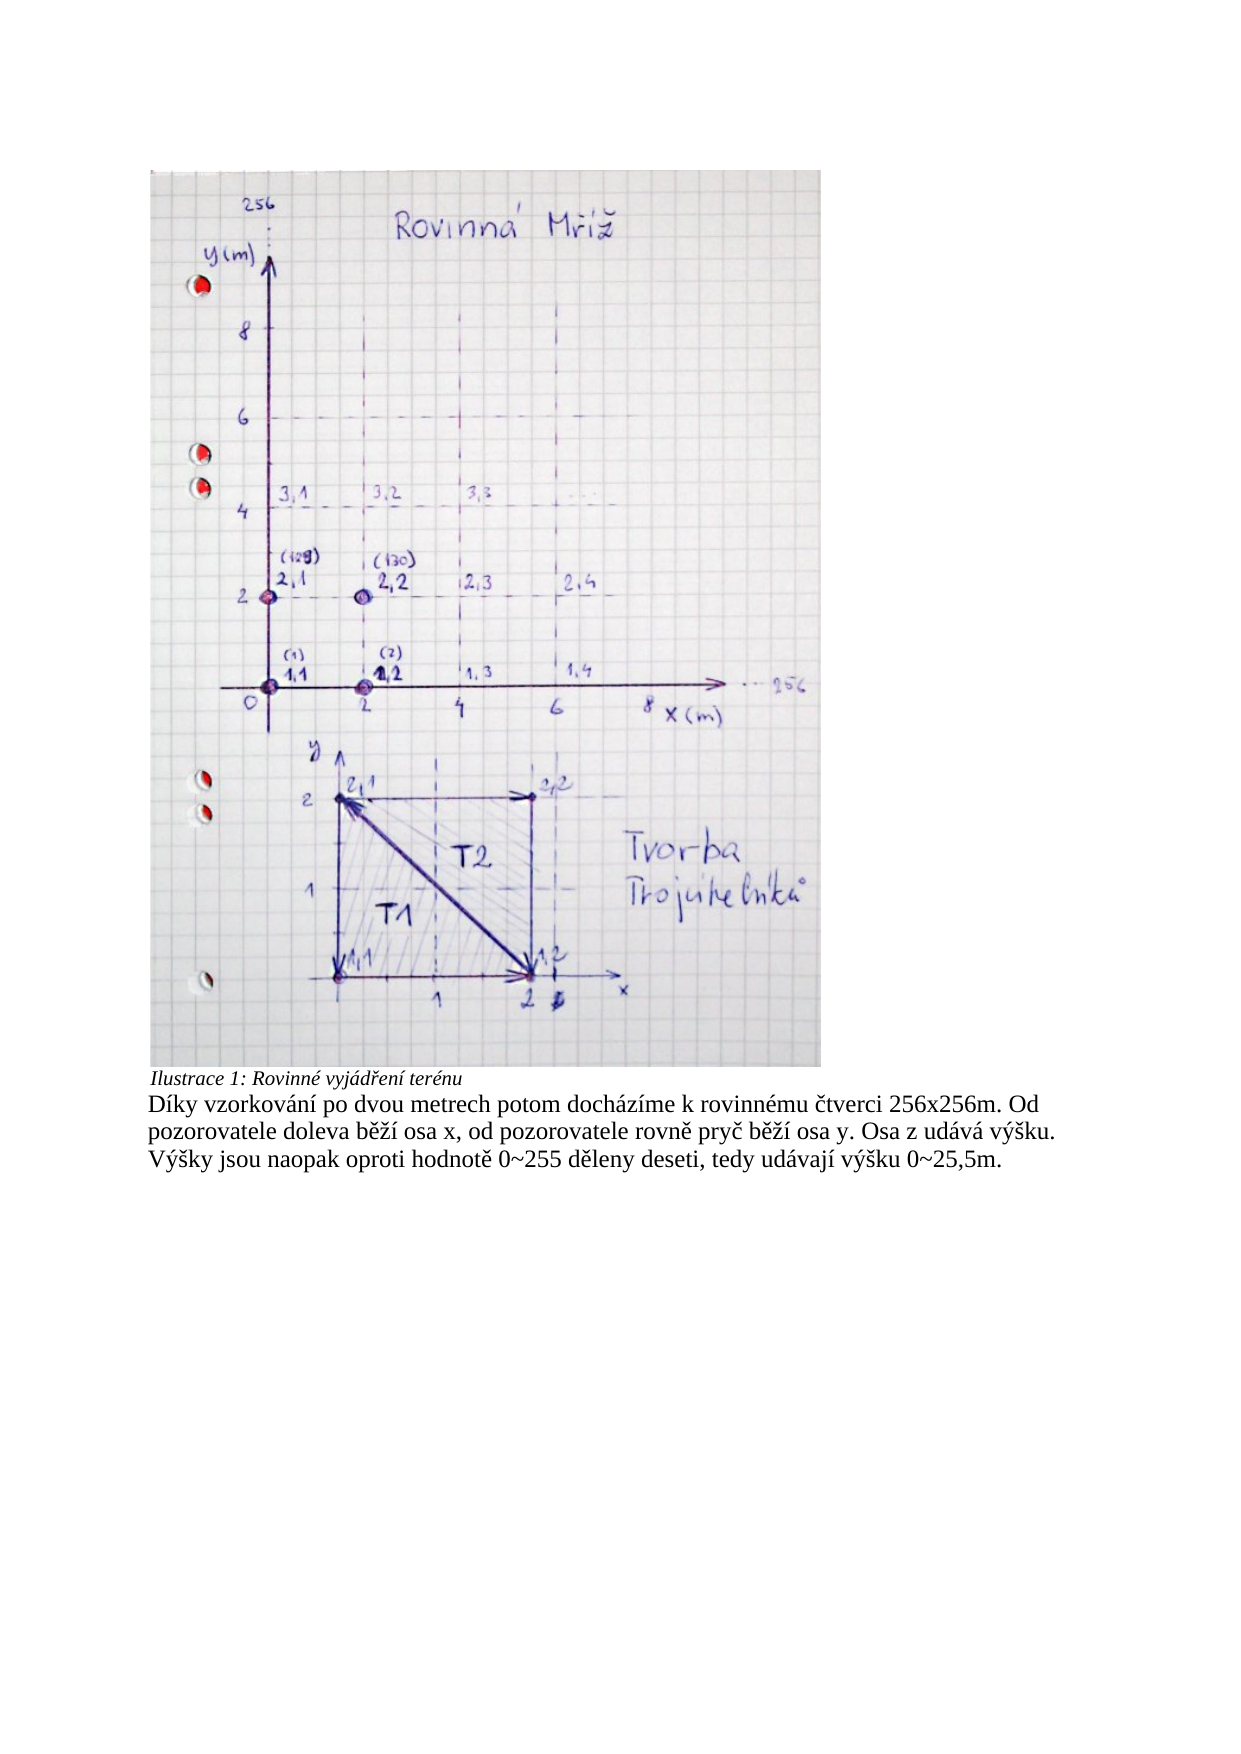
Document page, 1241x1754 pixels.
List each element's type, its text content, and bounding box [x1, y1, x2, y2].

picture [150, 170, 821, 1067]
text Díky vzorkování po dvou metrech potom docházíme k rovinnému čtverci 256x256m. Od pozorovatele doleva běží osa x, od pozorovatele rovně pryč běží osa y. Osa z udává výšku. Výšky jsou naopak oproti hodnotě 0~255 děleny deseti, tedy udávají výšku 0~25,5m. [148, 982, 1092, 1173]
text Ilustrace 1: Rovinné vyjádření terénu [150, 1067, 821, 1090]
